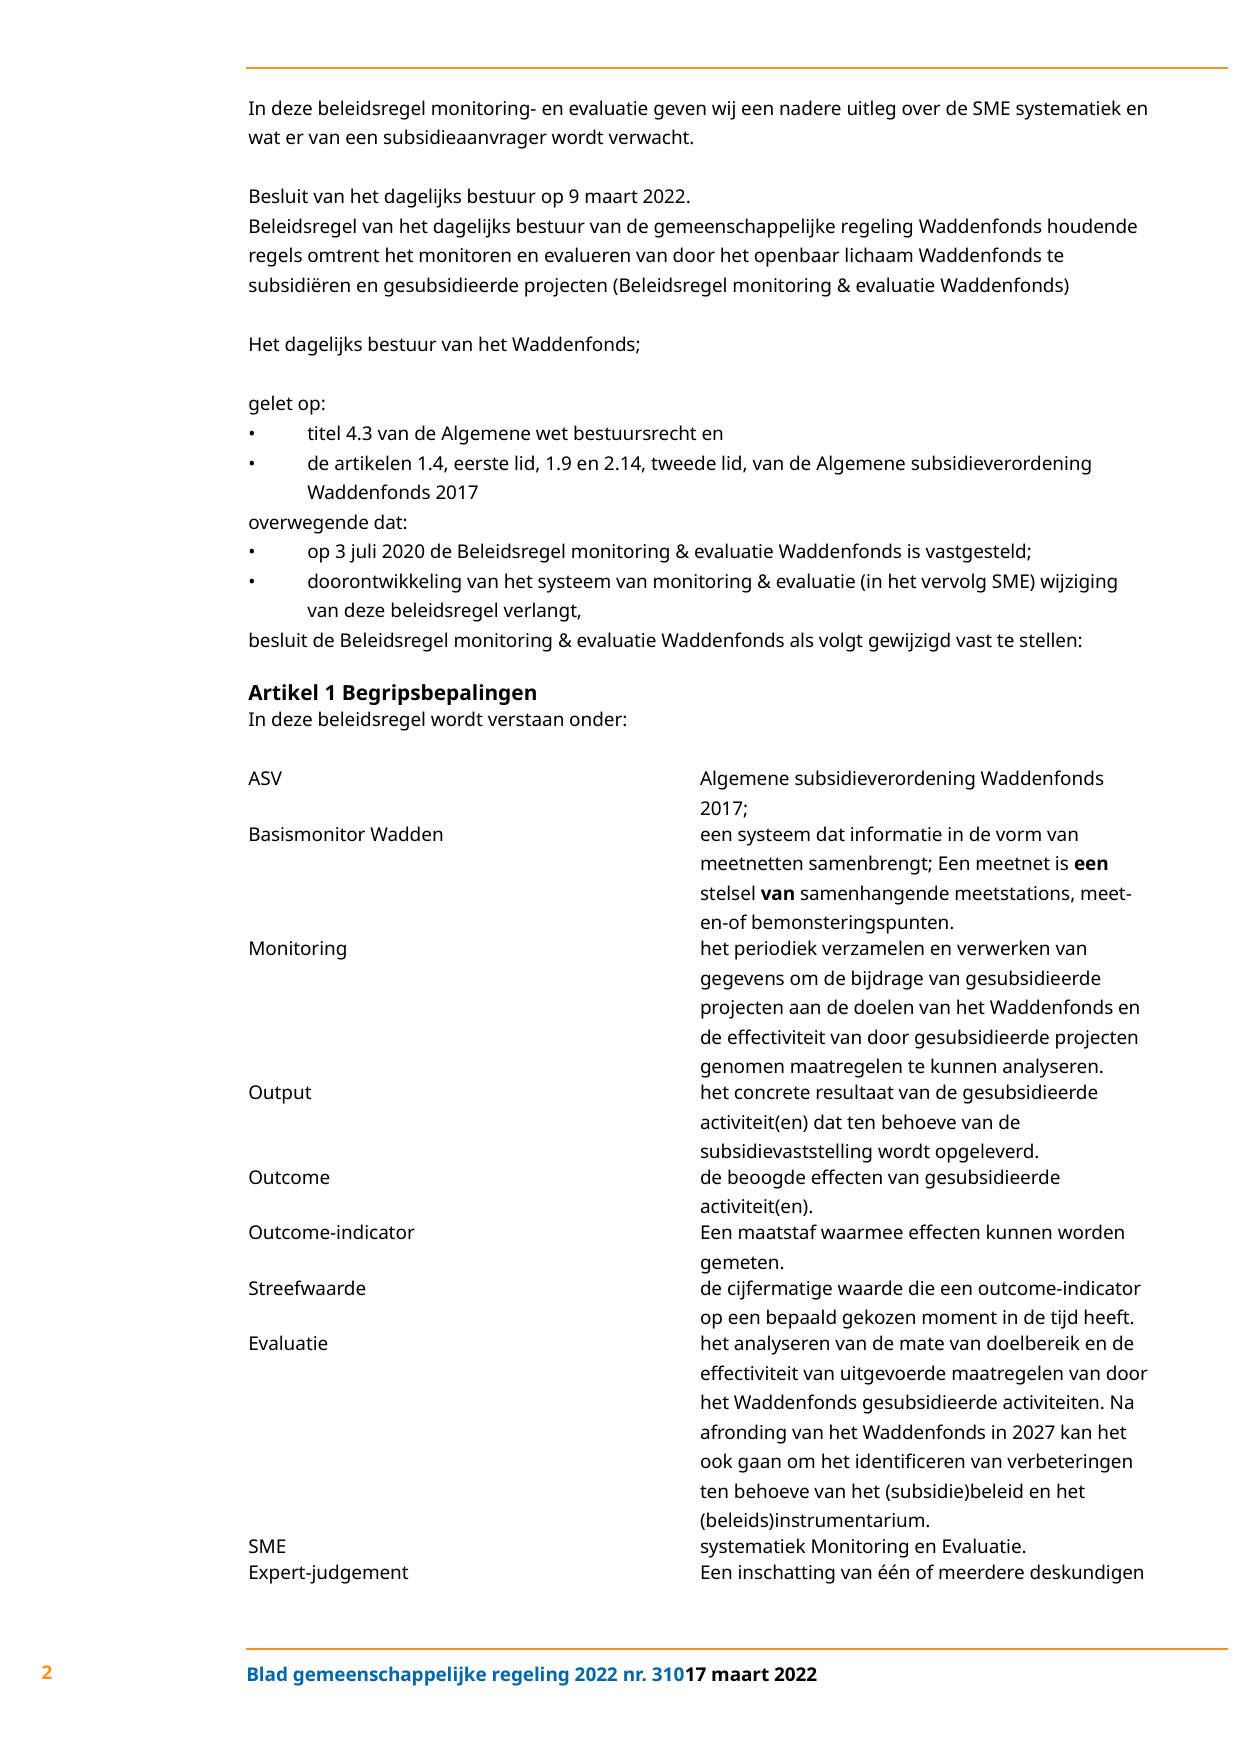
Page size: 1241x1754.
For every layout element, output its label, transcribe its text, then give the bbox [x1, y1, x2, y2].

list de artikelen 1.4, eerste lid, 1.9 en 2.14, tweede lid, van de Algemene subsidieverordening Waddenfonds 2017 [248, 450, 1152, 505]
table_cell Streefwaarde [248, 1275, 700, 1330]
list op 3 juli 2020 de Beleidsregel monitoring & evaluatie Waddenfonds is vastgesteld; [248, 538, 1152, 564]
text overwegende dat: [248, 509, 1152, 535]
table_cell Outcome [248, 1164, 700, 1219]
table_cell het concrete resultaat van de gesubsidieerde activiteit(en) dat ten behoeve van de subsidievaststelling wordt opgeleverd. [700, 1079, 1152, 1164]
table_cell het analyseren van de mate van doelbereik en de effectiviteit van uitgevoerde maatregelen van door het Waddenfonds gesubsidieerde activiteiten. Na afronding van het Waddenfonds in 2027 kan het ook gaan om het identificeren van verbeteringen ten behoeve van het (subsidie)beleid en het (beleids)instrumentarium. [700, 1330, 1152, 1533]
text besluit de Beleidsregel monitoring & evaluatie Waddenfonds als volgt gewijzigd vast te stellen: [248, 627, 1152, 653]
table_header ASV [248, 765, 700, 821]
list doorontwikkeling van het systeem van monitoring & evaluatie (in het vervolg SME) wijziging van deze beleidsregel verlangt, [248, 568, 1152, 623]
table_cell SME [248, 1533, 700, 1559]
table_cell Output [248, 1079, 700, 1164]
text gelet op: [248, 391, 1152, 416]
picture [41, 47, 231, 172]
text Besluit van het dagelijks bestuur op 9 maart 2022. [248, 183, 1152, 209]
table_cell Een inschatting van één of meerdere deskundigen [700, 1559, 1152, 1585]
table_cell Evaluatie [248, 1330, 700, 1533]
text In deze beleidsregel wordt verstaan onder: [248, 706, 1152, 732]
table_cell Outcome-indicator [248, 1220, 700, 1275]
table_cell systematiek Monitoring en Evaluatie. [700, 1533, 1152, 1559]
table_cell een systeem dat informatie in de vorm van meetnetten samenbrengt; Een meetnet is een stelsel van samenhangende meetstations, meet- en-of bemonsteringspunten. [700, 821, 1152, 935]
table_cell Monitoring [248, 935, 700, 1079]
table_cell Basismonitor Wadden [248, 821, 700, 935]
table_cell de beoogde effecten van gesubsidieerde activiteit(en). [700, 1164, 1152, 1219]
text Het dagelijks bestuur van het Waddenfonds; [248, 331, 1152, 357]
text In deze beleidsregel monitoring- en evaluatie geven wij een nadere uitleg over de SME systematiek en wat er van een subsidieaanvrager wordt verwacht. [248, 95, 1152, 150]
table_header Algemene subsidieverordening Waddenfonds 2017; [700, 765, 1152, 821]
table_cell Een maatstaf waarmee effecten kunnen worden gemeten. [700, 1220, 1152, 1275]
table_cell Expert-judgement [248, 1559, 700, 1585]
table_cell het periodiek verzamelen en verwerken van gegevens om de bijdrage van gesubsidieerde projecten aan de doelen van het Waddenfonds en de effectiviteit van door gesubsidieerde projecten genomen maatregelen te kunnen analyseren. [700, 935, 1152, 1079]
table_cell de cijfermatige waarde die een outcome-indicator op een bepaald gekozen moment in de tijd heeft. [700, 1275, 1152, 1330]
text Artikel 1 Begripsbepalingen [248, 678, 1152, 706]
text Beleidsregel van het dagelijks bestuur van de gemeenschappelijke regeling Waddenfonds houdende regels omtrent het monitoren en evalueren van door het openbaar lichaam Waddenfonds te subsidiëren en gesubsidieerde projecten (Beleidsregel monitoring & evaluatie Waddenfonds) [248, 213, 1152, 298]
list titel 4.3 van de Algemene wet bestuursrecht en [248, 420, 1152, 446]
